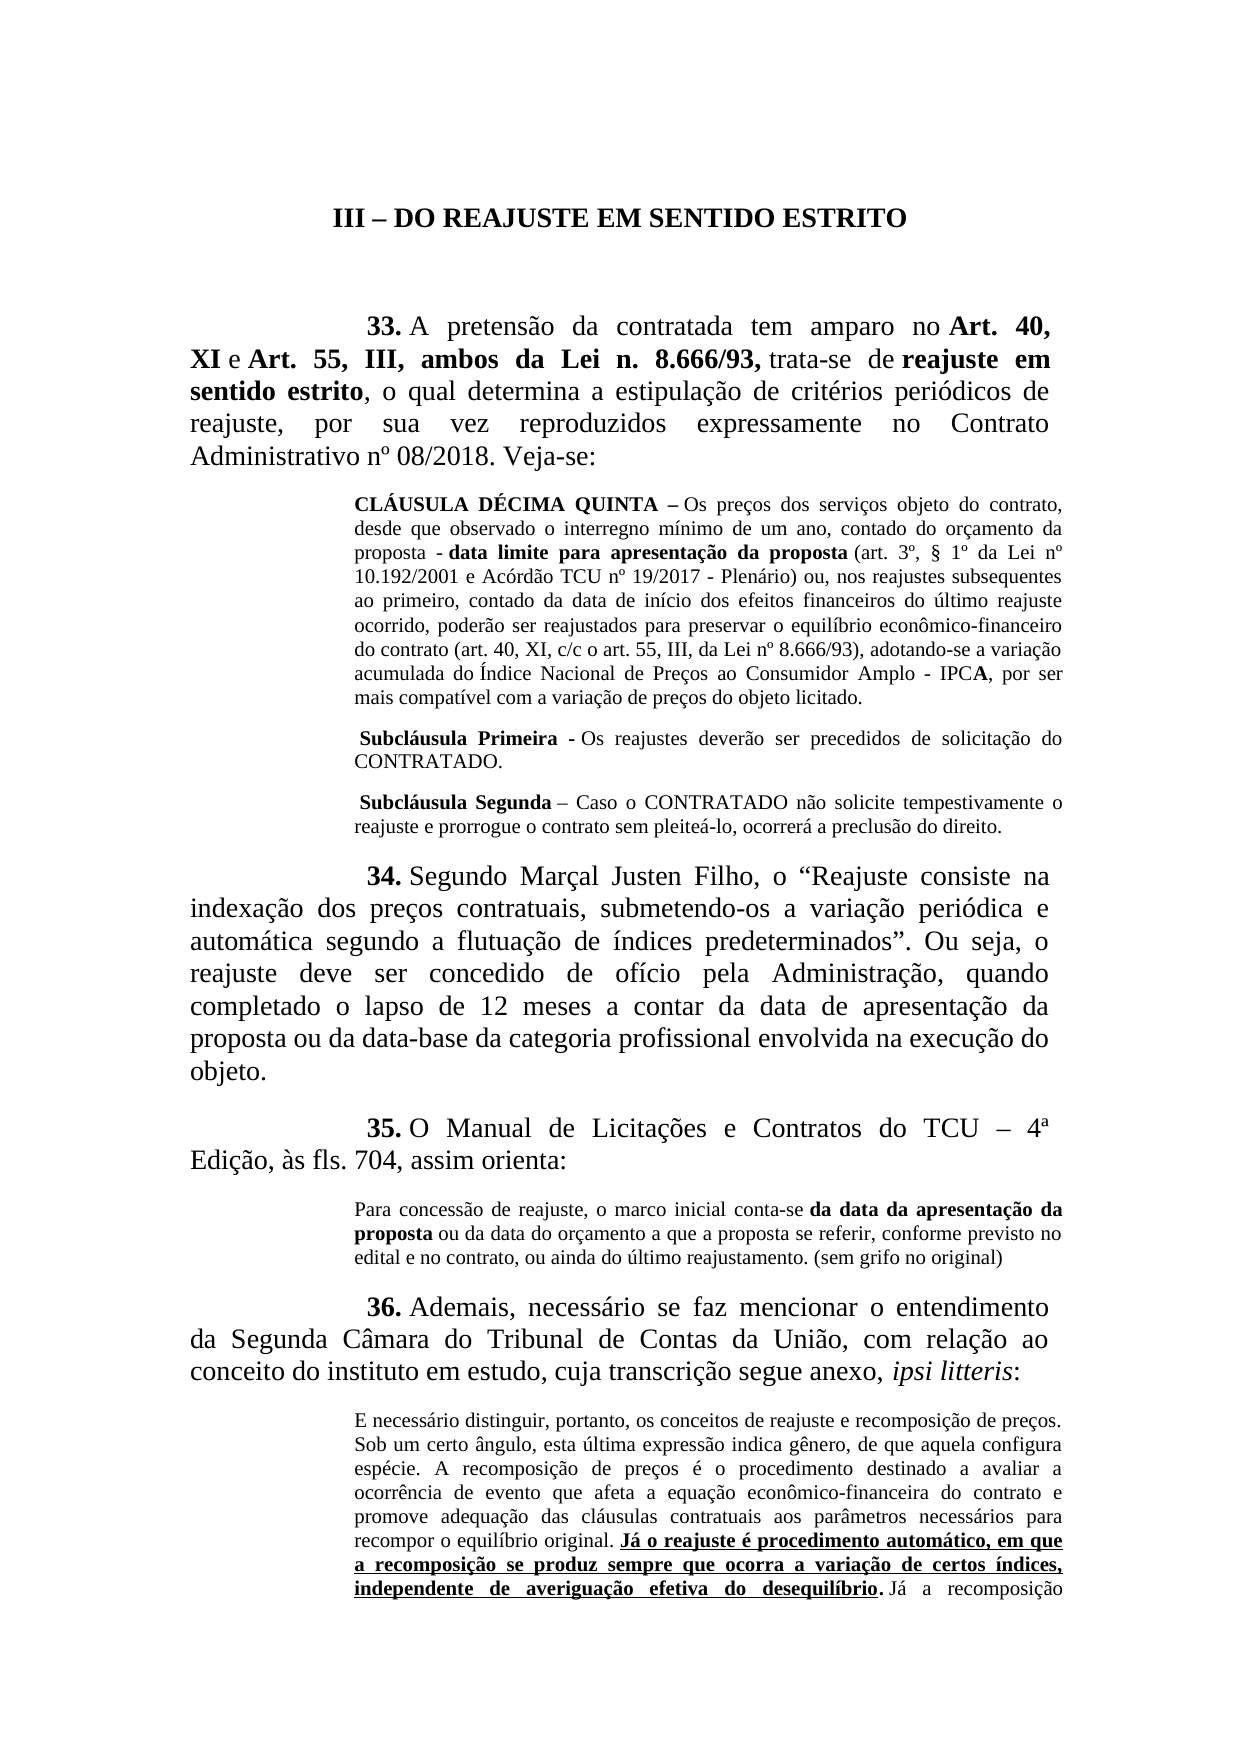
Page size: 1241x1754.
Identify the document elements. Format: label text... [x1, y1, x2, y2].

text 33. A pretensão da contratada tem amparo no Art. 40, XI e Art. 55, III, ambos da Lei n. 8.666/93, trata-se de reajuste em sentido estrito, o qual determina a estipulação de critérios periódicos de reajuste, por sua vez reproduzidos expressamente no Contrato Administrativo nº 08/2018. Veja-se: [190, 309, 1051, 471]
text CLÁUSULA DÉCIMA QUINTA – Os preços dos serviços objeto do contrato, desde que observado o interregno mínimo de um ano, contado do orçamento da proposta - data limite para apresentação da proposta (art. 3º, § 1º da Lei nº 10.192/2001 e Acórdão TCU nº 19/2017 - Plenário) ou, nos reajustes subsequentes ao primeiro, contado da data de início dos efeitos financeiros do último reajuste ocorrido, poderão ser reajustados para preservar o equilíbrio econômico-financeiro do contrato (art. 40, XI, c/c o art. 55, III, da Lei nº 8.666/93), adotando-se a variação acumulada do Índice Nacional de Preços ao Consumidor Amplo - IPCA, por ser mais compatível com a variação de preços do objeto licitado. [354, 492, 1063, 709]
text Subcláusula Segunda – Caso o CONTRATADO não solicite tempestivamente o reajuste e prorrogue o contrato sem pleiteá-lo, ocorrerá a preclusão do direito. [354, 790, 1063, 838]
text Subcláusula Primeira - Os reajustes deverão ser precedidos de solicitação do CONTRATADO. [354, 725, 1063, 773]
text E necessário distinguir, portanto, os conceitos de reajuste e recomposição de preços. Sob um certo ângulo, esta última expressão indica gênero, de que aquela configura espécie. A recomposição de preços é o procedimento destinado a avaliar a ocorrência de evento que afeta a equação econômico-financeira do contrato e promove adequação das cláusulas contratuais aos parâmetros necessários para recompor o equilíbrio original. Já o reajuste é procedimento automático, em que a recomposição se produz sempre que ocorra a variação de certos índices, [354, 1408, 1063, 1573]
text III – DO REAJUSTE EM SENTIDO ESTRITO [177, 201, 1063, 233]
text 35. O Manual de Licitações e Contratos do TCU – 4ª Edição, às fls. 704, assim orienta: [190, 1111, 1051, 1176]
text 36. Ademais, necessário se faz mencionar o entendimento da Segunda Câmara do Tribunal de Contas da União, com relação ao conceito do instituto em estudo, cuja transcrição segue anexo, ipsi litteris: [190, 1289, 1051, 1387]
text independente de averiguação efetiva do desequilíbrio. Já a recomposição [354, 1574, 1063, 1600]
text 34. Segundo Marçal Justen Filho, o “Reajuste consiste na indexação dos preços contratuais, submetendo-os a variação periódica e automática segundo a flutuação de índices predeterminados”. Ou seja, o reajuste deve ser concedido de ofício pela Administração, quando completado o lapso de 12 meses a contar da data de apresentação da proposta ou da data-base da categoria profissional envolvida na execução do objeto. [190, 859, 1051, 1086]
text Para concessão de reajuste, o marco inicial conta-se da data da apresentação da proposta ou da data do orçamento a que a proposta se referir, conforme previsto no edital e no contrato, ou ainda do último reajustamento. (sem grifo no original) [354, 1197, 1063, 1269]
